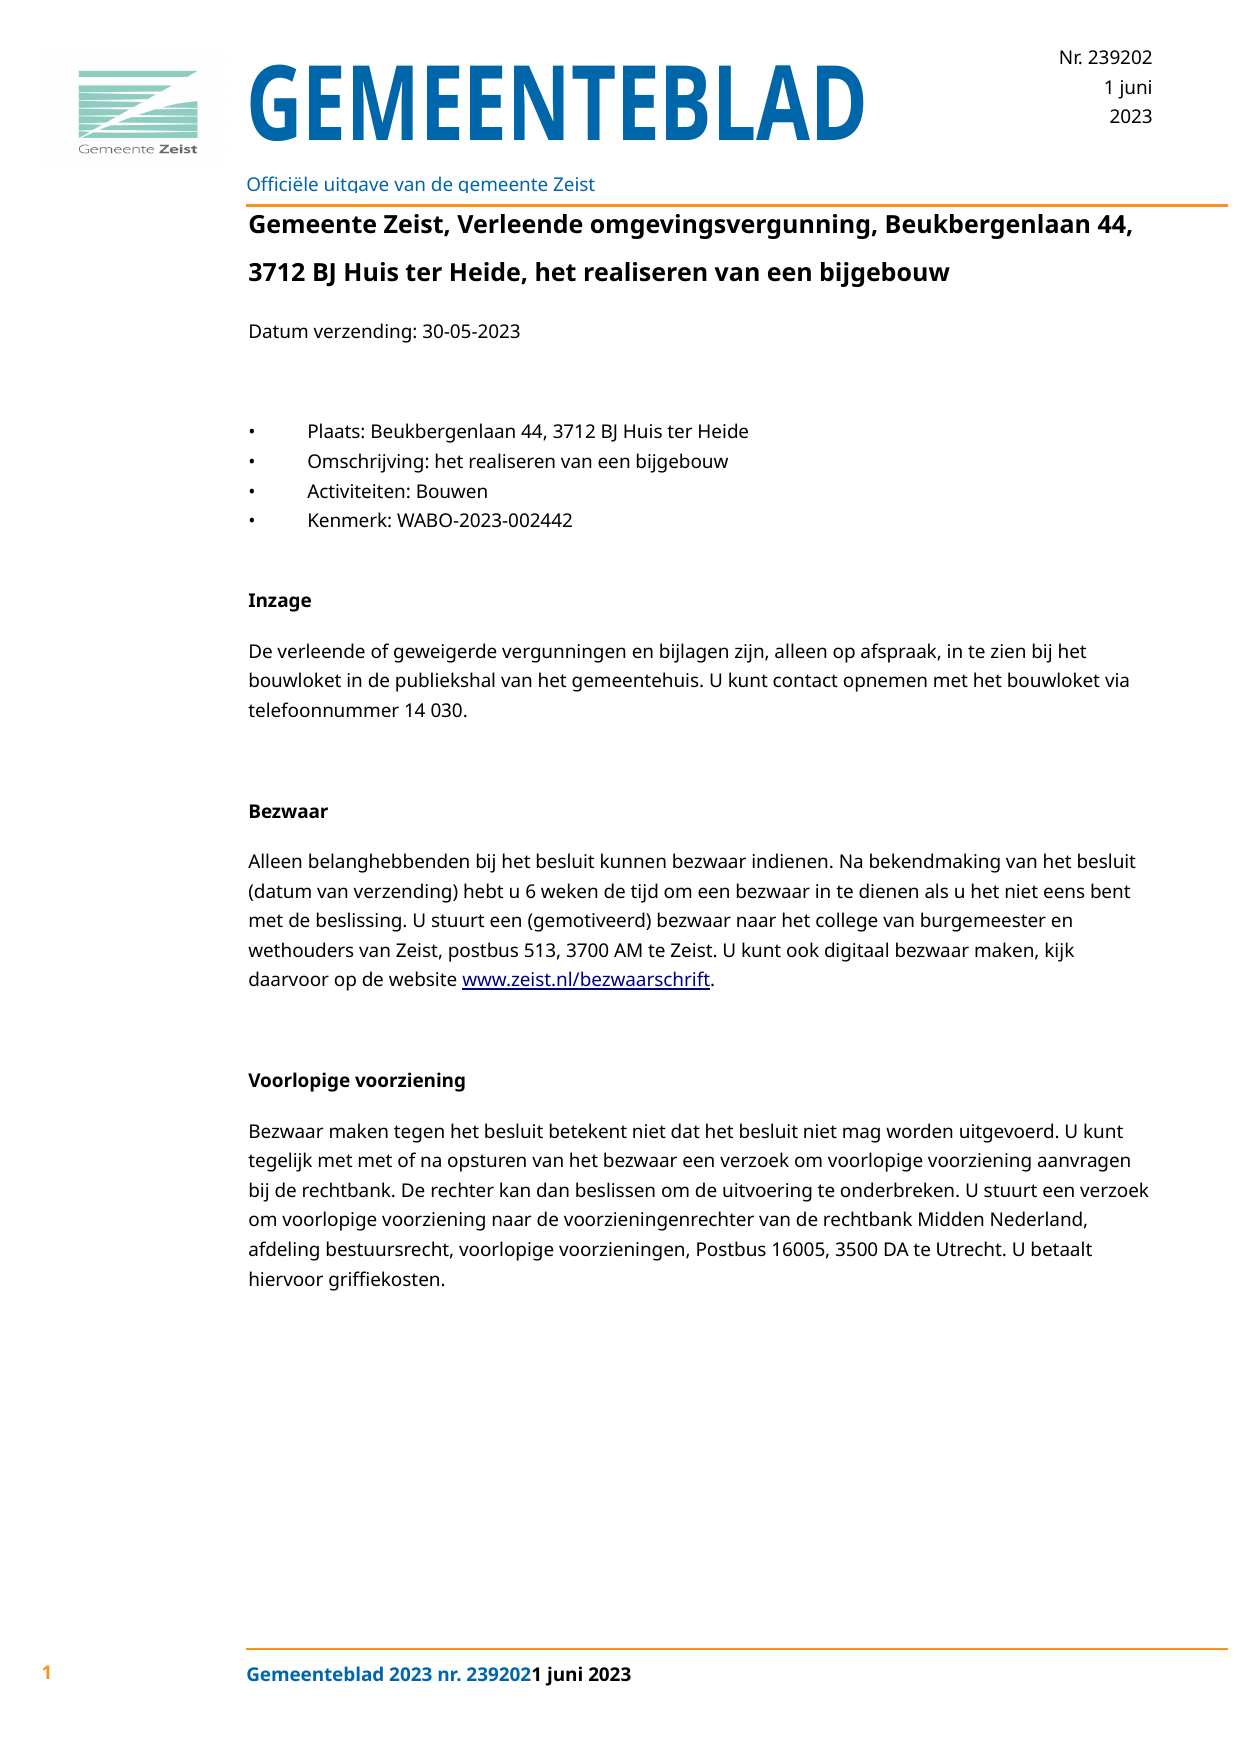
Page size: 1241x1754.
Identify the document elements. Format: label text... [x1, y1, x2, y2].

text Bezwaar maken tegen het besluit betekent niet dat het besluit niet mag worden uitgevoerd. U kunt tegelijk met met of na opsturen van het bezwaar een verzoek om voorlopige voorziening aanvragen bij de rechtbank. De rechter kan dan beslissen om de uitvoering te onderbreken. U stuurt een verzoek om voorlopige voorziening naar de voorzieningenrechter van de rechtbank Midden Nederland, afdeling bestuursrecht, voorlopige voorzieningen, Postbus 16005, 3500 DA te Utrecht. U betaalt hiervoor griffiekosten. [248, 1118, 1152, 1292]
list Kenmerk: WABO-2023-002442 [248, 507, 1152, 533]
list Omschrijving: het realiseren van een bijgebouw [248, 448, 1152, 474]
text De verleende of geweigerde vergunningen en bijlagen zijn, alleen op afspraak, in te zien bij het bouwloket in de publiekshal van het gemeentehuis. U kunt contact opnemen met het bouwloket via telefoonnummer 14 030. [248, 638, 1152, 723]
text Inzage [248, 587, 1152, 613]
picture [41, 47, 231, 172]
text Gemeente Zeist, Verleende omgevingsvergunning, Beukbergenlaan 44, 3712 BJ Huis ter Heide, het realiseren van een bijgebouw [248, 207, 1152, 288]
list Activiteiten: Bouwen [248, 478, 1152, 504]
text Datum verzending: 30-05-2023 [248, 318, 1152, 344]
list Plaats: Beukbergenlaan 44, 3712 BJ Huis ter Heide [248, 419, 1152, 444]
text Voorlopige voorziening [248, 1067, 1152, 1093]
text Bezwaar [248, 798, 1152, 824]
text Alleen belanghebbenden bij het besluit kunnen bezwaar indienen. Na bekendmaking van het besluit (datum van verzending) hebt u 6 weken de tijd om een bezwaar in te dienen als u het niet eens bent met de beslissing. U stuurt een (gemotiveerd) bezwaar naar het college van burgemeester en wethouders van Zeist, postbus 513, 3700 AM te Zeist. U kunt ook digitaal bezwaar maken, kijk daarvoor op de website www.zeist.nl/bezwaarschrift. [248, 848, 1152, 992]
